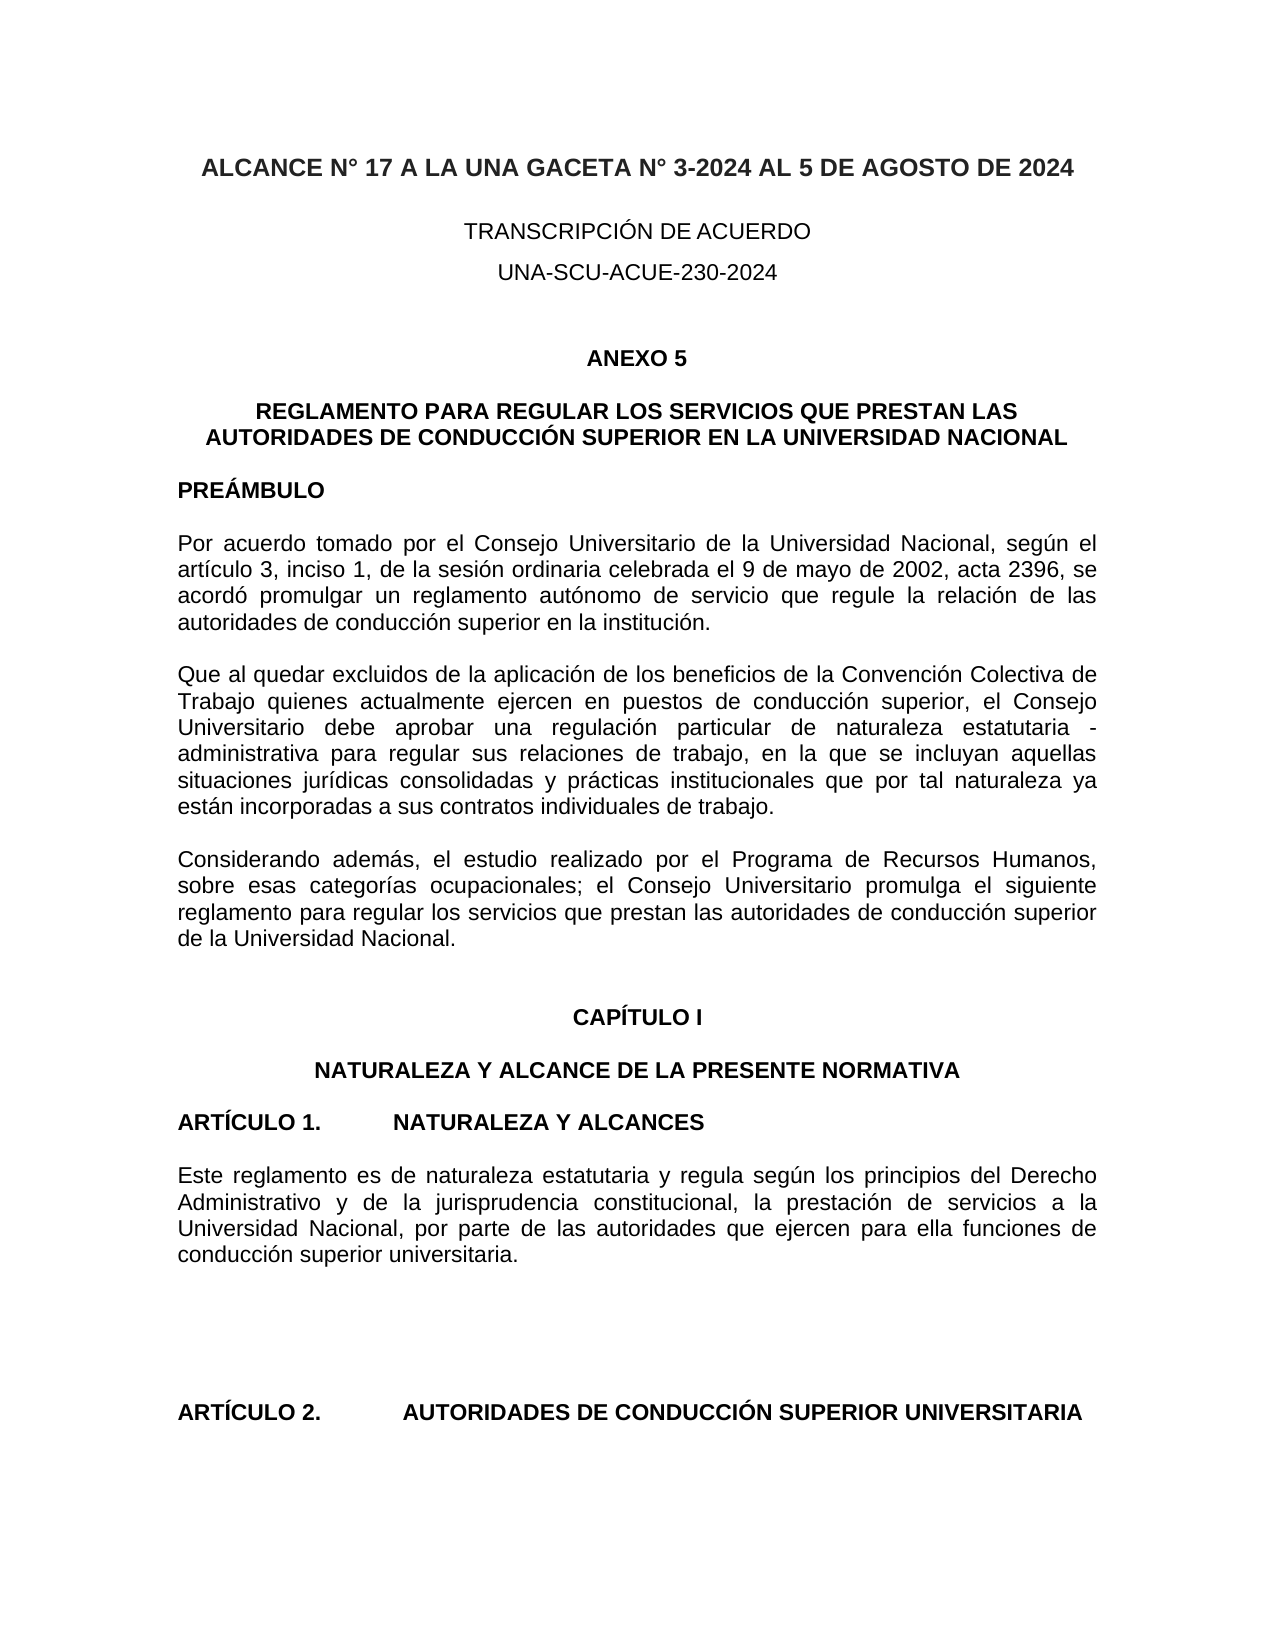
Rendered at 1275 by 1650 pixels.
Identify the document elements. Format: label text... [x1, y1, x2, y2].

text CAPÍTULO I [177, 1004, 1098, 1030]
text NATURALEZA Y ALCANCE DE LA PRESENTE NORMATIVA [177, 1057, 1098, 1083]
text ARTÍCULO 1. NATURALEZA Y ALCANCES [177, 1109, 1098, 1136]
subtitle UNA-SCU-ACUE-230-2024 [177, 258, 1098, 285]
text PREÁMBULO [177, 477, 1098, 503]
text Este reglamento es de naturaleza estatutaria y regula según los principios del Derecho Administrativo y de la jurisprudencia constitucional, la prestación de servicios a la Universidad Nacional, por parte de las autoridades que ejercen para ella funciones de conducción superior universitaria. [177, 1162, 1098, 1267]
text TRANSCRIPCIÓN DE ACUERDO [177, 216, 1098, 244]
text Considerando además, el estudio realizado por el Programa de Recursos Humanos, sobre esas categorías ocupacionales; el Consejo Universitario promulga el siguiente reglamento para regular los servicios que prestan las autoridades de conducción superior de la Universidad Nacional. [177, 846, 1098, 951]
text ALCANCE N° 17 A LA UNA GACETA N° 3-2024 AL 5 DE AGOSTO DE 2024 [177, 148, 1098, 182]
text ANEXO 5 [177, 345, 1096, 371]
text Por acuerdo tomado por el Consejo Universitario de la Universidad Nacional, según el artículo 3, inciso 1, de la sesión ordinaria celebrada el 9 de mayo de 2002, acta 2396, se acordó promulgar un reglamento autónomo de servicio que regule la relación de las autoridades de conducción superior en la institución. [177, 529, 1098, 635]
text Que al quedar excluidos de la aplicación de los beneficios de la Convención Colectiva de Trabajo quienes actualmente ejercen en puestos de conducción superior, el Consejo Universitario debe aprobar una regulación particular de naturaleza estatutaria - administrativa para regular sus relaciones de trabajo, en la que se incluyan aquellas situaciones jurídicas consolidadas y prácticas institucionales que por tal naturaleza ya están incorporadas a sus contratos individuales de trabajo. [177, 661, 1098, 819]
text REGLAMENTO PARA REGULAR LOS SERVICIOS QUE PRESTAN LAS AUTORIDADES DE CONDUCCIÓN SUPERIOR EN LA UNIVERSIDAD NACIONAL [177, 398, 1096, 451]
text ARTÍCULO 2. AUTORIDADES DE CONDUCCIÓN SUPERIOR UNIVERSITARIA [177, 1399, 1098, 1426]
